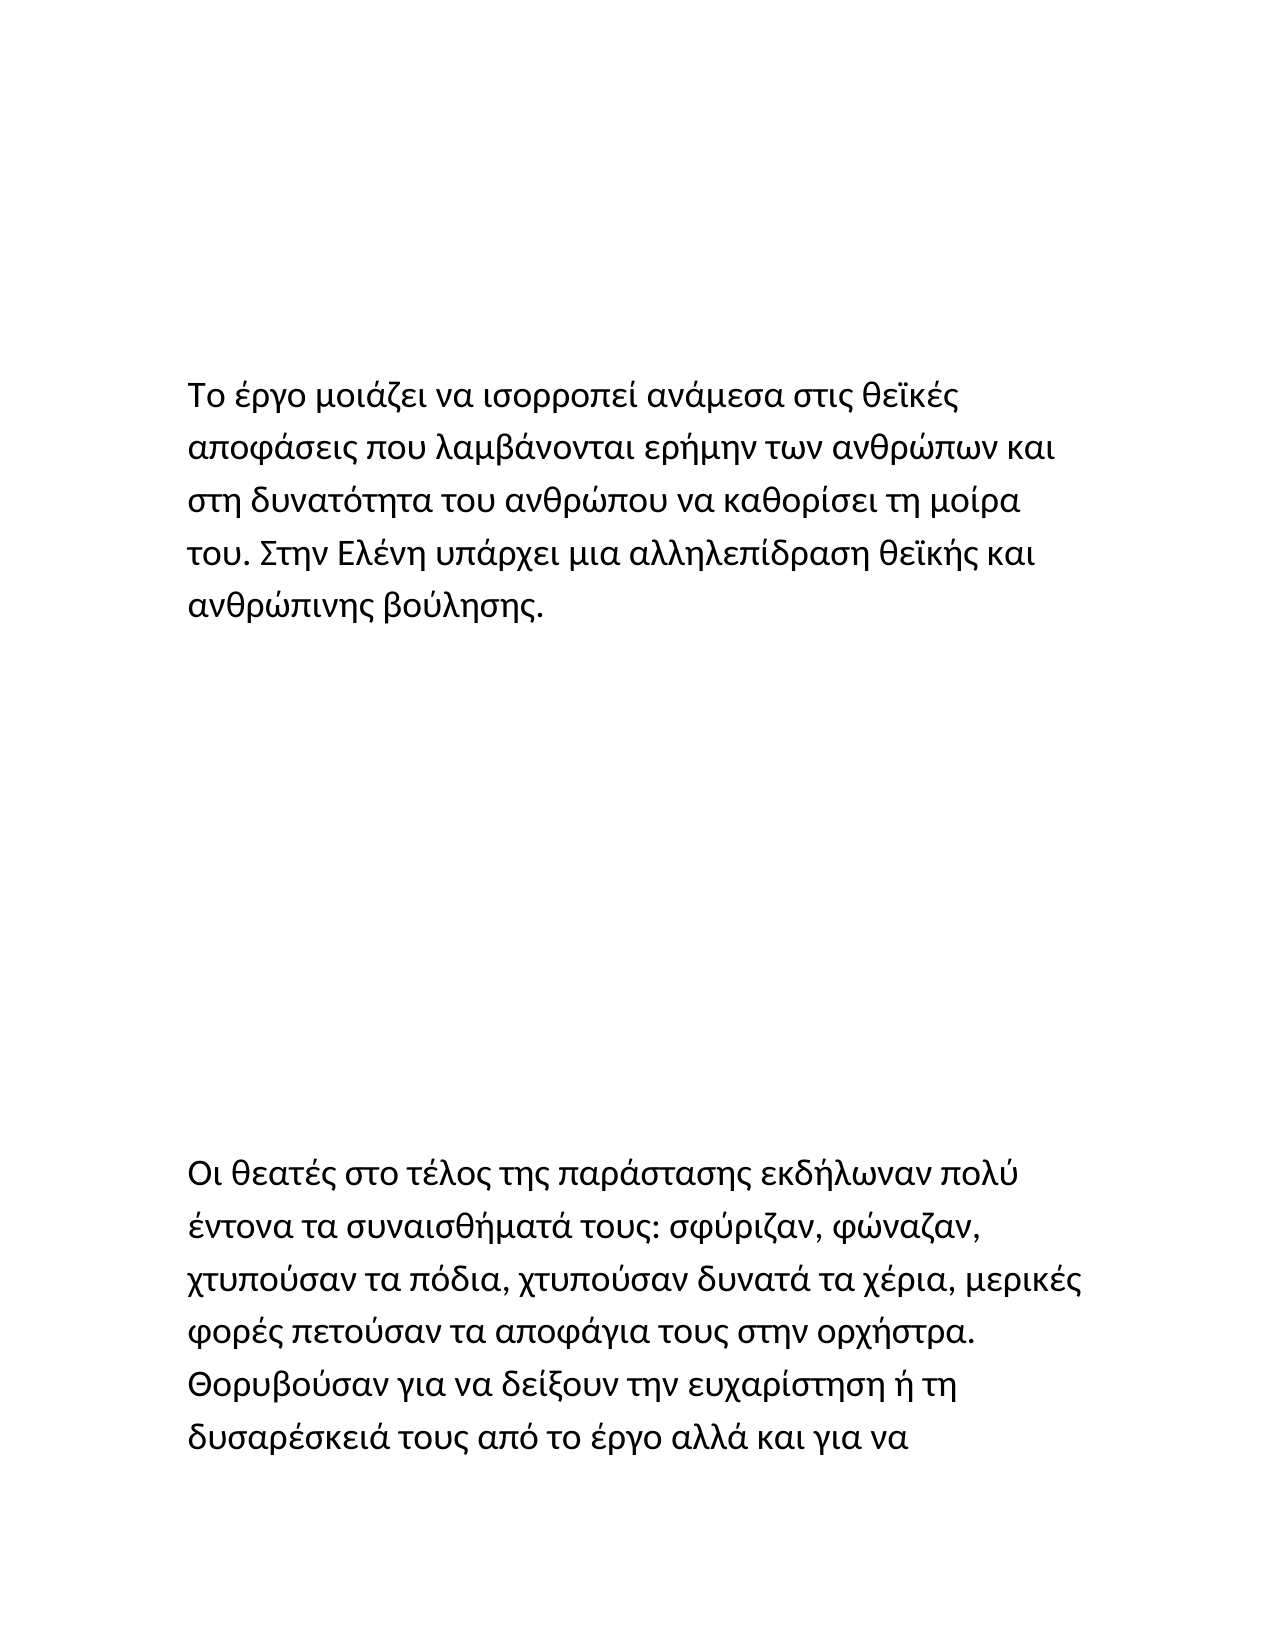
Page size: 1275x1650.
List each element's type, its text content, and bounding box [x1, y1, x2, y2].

text Το έργο μοιάζει να ισορροπεί ανάμεσα στις θεϊκές αποφάσεις που λαμβάνονται ερήμην των ανθρώπων και στη δυνατότητα του ανθρώπου να καθορίσει τη μοίρα του. Στην Ελένη υπάρχει μια αλληλεπίδραση θεϊκής και ανθρώπινης βούλησης. [187, 371, 1087, 627]
text Οι θεατές στο τέλος της παράστασης εκδήλωναν πολύ έντονα τα συναισθήματά τους: σφύριζαν, φώναζαν, χτυπούσαν τα πόδια, χτυπούσαν δυνατά τα χέρια, μερικές φορές πετούσαν τα αποφάγια τους στην ορχήστρα. Θορυβούσαν για να δείξουν την ευχαρίστηση ή τη δυσαρέσκειά τους από το έργο αλλά και για να [187, 1149, 1087, 1459]
